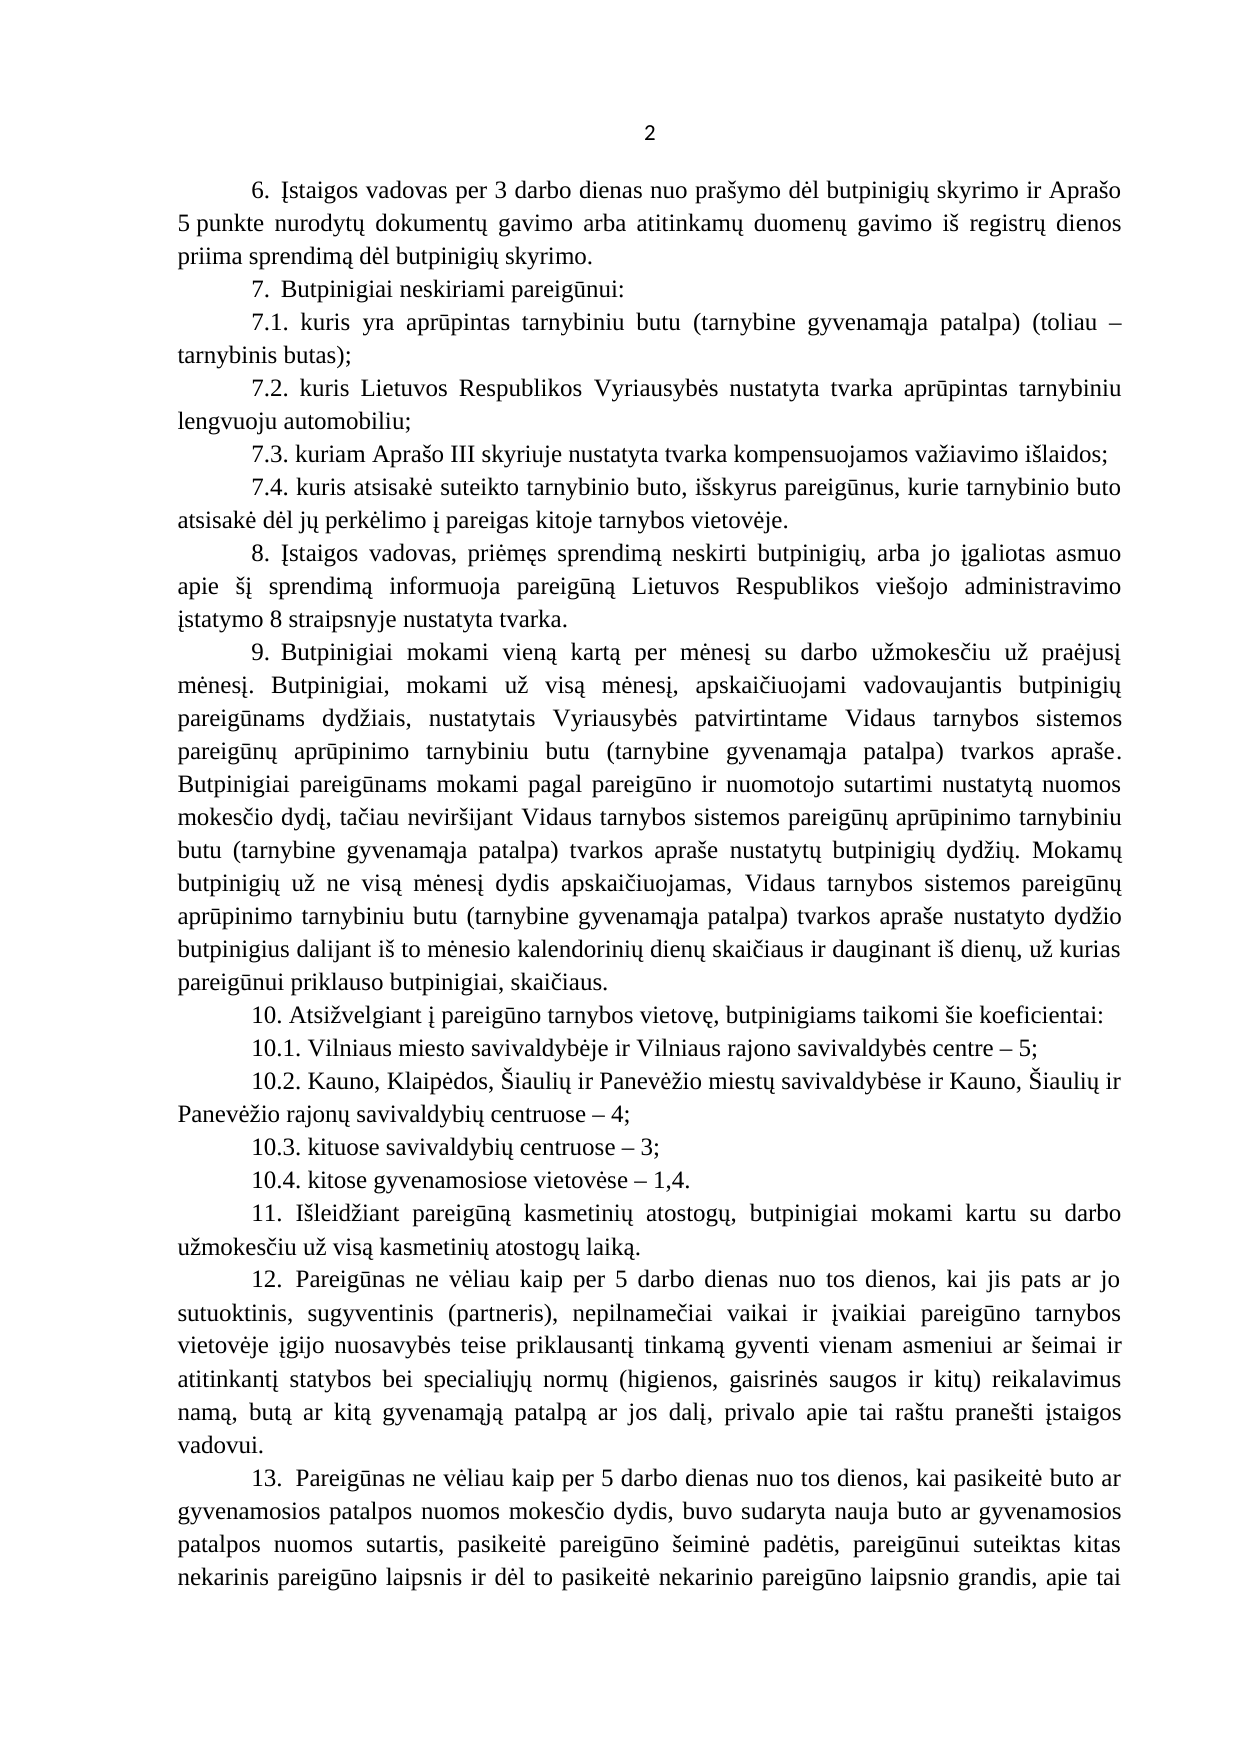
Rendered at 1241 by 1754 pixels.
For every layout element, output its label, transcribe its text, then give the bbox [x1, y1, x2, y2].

text 7.1. kuris yra aprūpintas tarnybiniu butu (tarnybine gyvenamąja patalpa) (toliau – tarnybinis butas); [177, 307, 1122, 369]
text 11. Išleidžiant pareigūną kasmetinių atostogų, butpinigiai mokami kartu su darbo užmokesčiu už visą kasmetinių atostogų laiką. [177, 1198, 1122, 1260]
text 8. Įstaigos vadovas, priėmęs sprendimą neskirti butpinigių, arba jo įgaliotas asmuo apie šį sprendimą informuoja pareigūną Lietuvos Respublikos viešojo administravimo įstatymo 8 straipsnyje nustatyta tvarka. [177, 538, 1122, 633]
text 10.4. kitose gyvenamosiose vietovėse – 1,4. [177, 1166, 1122, 1194]
text 10. Atsižvelgiant į pareigūno tarnybos vietovę, butpinigiams taikomi šie koeficientai: [177, 1000, 1122, 1029]
text 12. Pareigūnas ne vėliau kaip per 5 darbo dienas nuo tos dienos, kai jis pats ar jo sutuoktinis, sugyventinis (partneris), nepilnamečiai vaikai ir įvaikiai pareigūno tarnybos vietovėje įgijo nuosavybės teise priklausantį tinkamą gyventi vienam asmeniui ar šeimai ir atitinkantį statybos bei specialiųjų normų (higienos, gaisrinės saugos ir kitų) reikalavimus namą, butą ar kitą gyvenamąją patalpą ar jos dalį, privalo apie tai raštu pranešti įstaigos vadovui. [177, 1264, 1122, 1458]
text 13. Pareigūnas ne vėliau kaip per 5 darbo dienas nuo tos dienos, kai pasikeitė buto ar gyvenamosios patalpos nuomos mokesčio dydis, buvo sudaryta nauja buto ar gyvenamosios patalpos nuomos sutartis, pasikeitė pareigūno šeiminė padėtis, pareigūnui suteiktas kitas nekarinis pareigūno laipsnis ir dėl to pasikeitė nekarinio pareigūno laipsnio grandis, apie tai [177, 1463, 1122, 1591]
text 7.2. kuris Lietuvos Respublikos Vyriausybės nustatyta tvarka aprūpintas tarnybiniu lengvuoju automobiliu; [177, 373, 1122, 435]
text 7.4. kuris atsisakė suteikto tarnybinio buto, išskyrus pareigūnus, kurie tarnybinio buto atsisakė dėl jų perkėlimo į pareigas kitoje tarnybos vietovėje. [177, 472, 1122, 534]
text 7. Butpinigiai neskiriami pareigūnui: [177, 274, 1122, 303]
text 10.2. Kauno, Klaipėdos, Šiaulių ir Panevėžio miestų savivaldybėse ir Kauno, Šiaulių ir Panevėžio rajonų savivaldybių centruose – 4; [177, 1066, 1122, 1128]
text 6. Įstaigos vadovas per 3 darbo dienas nuo prašymo dėl butpinigių skyrimo ir Aprašo 5 punkte nurodytų dokumentų gavimo arba atitinkamų duomenų gavimo iš registrų dienos priima sprendimą dėl butpinigių skyrimo. [177, 175, 1122, 270]
text 9. Butpinigiai mokami vieną kartą per mėnesį su darbo užmokesčiu už praėjusį mėnesį. Butpinigiai, mokami už visą mėnesį, apskaičiuojami vadovaujantis butpinigių pareigūnams dydžiais, nustatytais Vyriausybės patvirtintame Vidaus tarnybos sistemos pareigūnų aprūpinimo tarnybiniu butu (tarnybine gyvenamąja patalpa) tvarkos apraše. Butpinigiai pareigūnams mokami pagal pareigūno ir nuomotojo sutartimi nustatytą nuomos mokesčio dydį, tačiau neviršijant Vidaus tarnybos sistemos pareigūnų aprūpinimo tarnybiniu butu (tarnybine gyvenamąja patalpa) tvarkos apraše nustatytų butpinigių dydžių. Mokamų butpinigių už ne visą mėnesį dydis apskaičiuojamas, Vidaus tarnybos sistemos pareigūnų aprūpinimo tarnybiniu butu (tarnybine gyvenamąja patalpa) tvarkos apraše nustatyto dydžio butpinigius dalijant iš to mėnesio kalendorinių dienų skaičiaus ir dauginant iš dienų, už kurias pareigūnui priklauso butpinigiai, skaičiaus. [177, 637, 1122, 996]
text 10.3. kituose savivaldybių centruose – 3; [177, 1132, 1122, 1161]
text 7.3. kuriam Aprašo III skyriuje nustatyta tvarka kompensuojamos važiavimo išlaidos; [177, 439, 1122, 468]
text 10.1. Vilniaus miesto savivaldybėje ir Vilniaus rajono savivaldybės centre – 5; [177, 1033, 1122, 1062]
